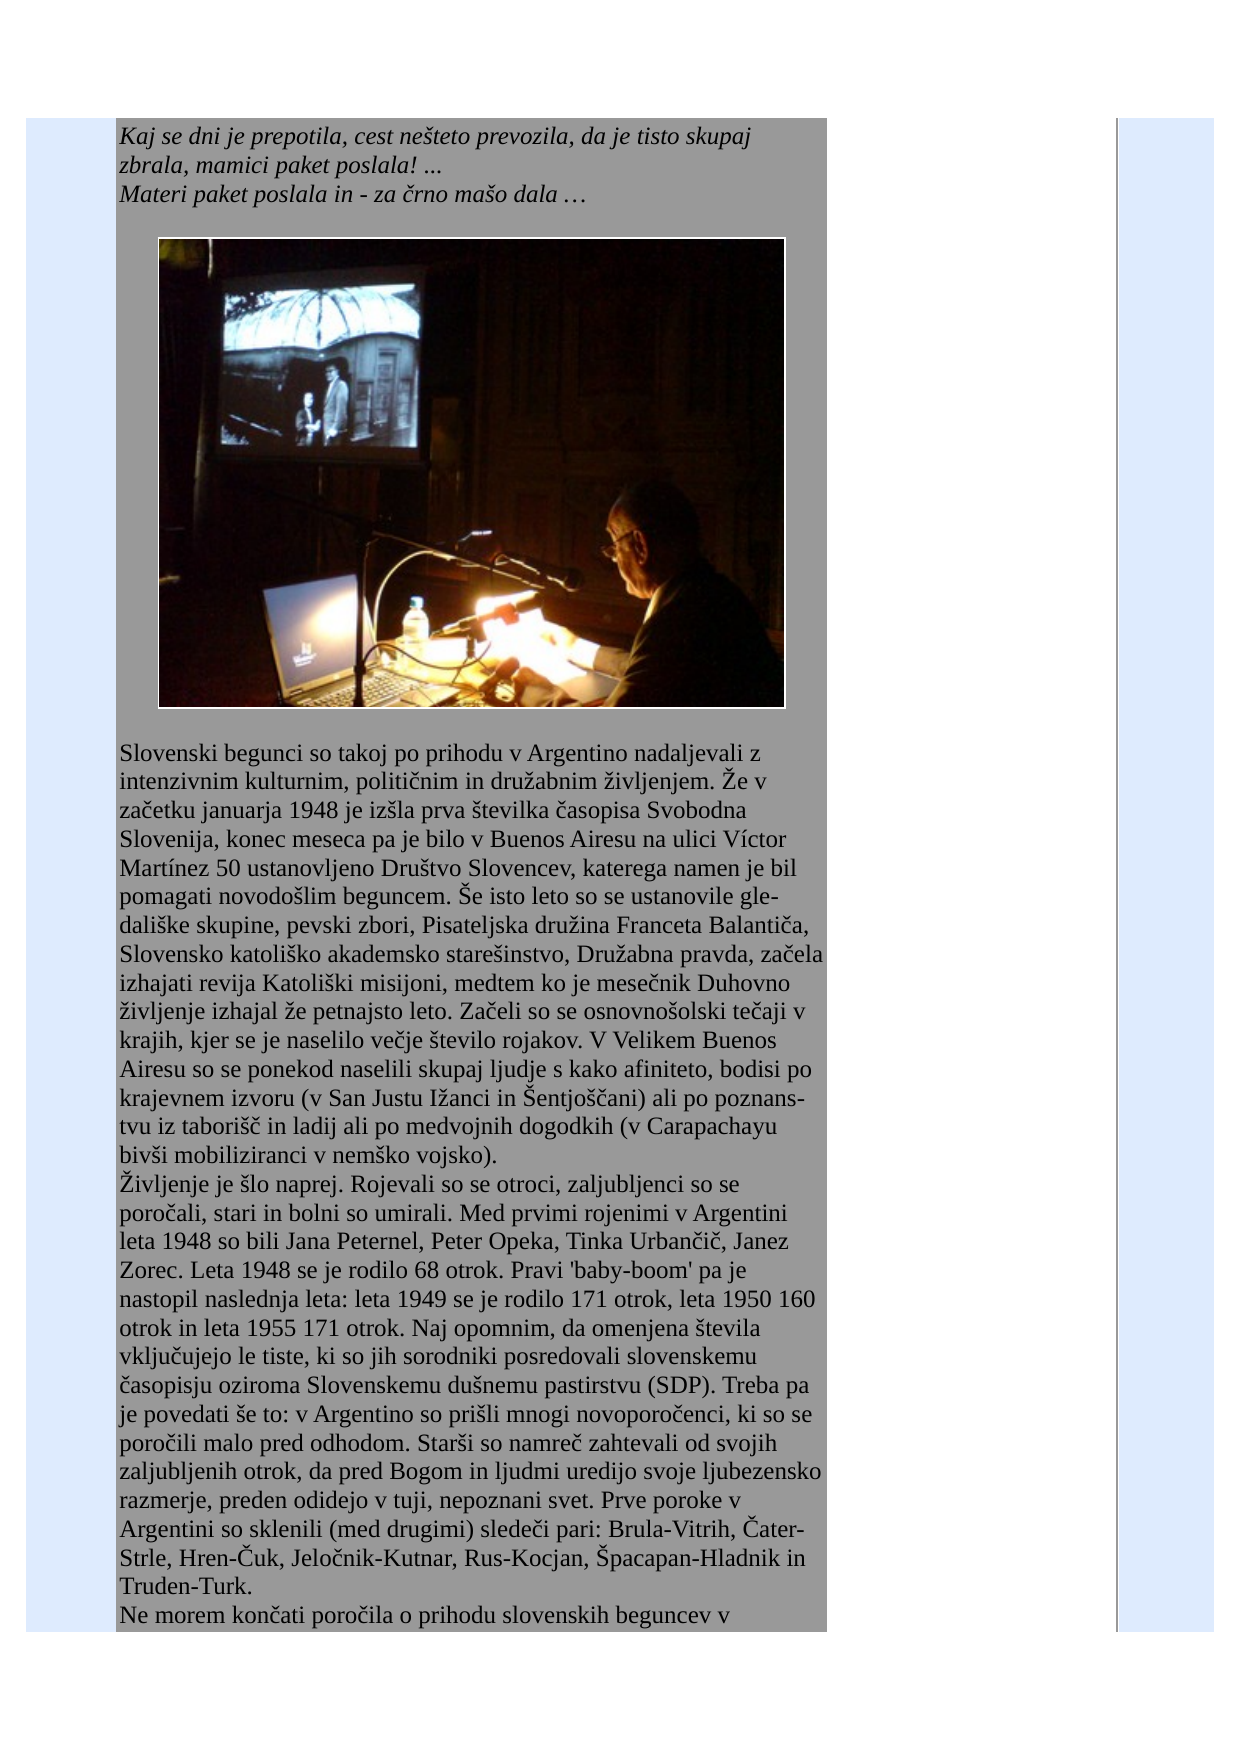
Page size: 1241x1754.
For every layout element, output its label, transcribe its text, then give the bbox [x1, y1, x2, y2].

table_header [827, 118, 1116, 1632]
table_header [1119, 118, 1214, 1632]
table_cell Kaj se dni je prepotila, cest nešteto prevo­zila, da je tisto skupaj zbrala, mamici paket poslala! ... Materi paket poslala in - za črno mašo dala … Slovenski begunci so takoj po prihodu v Argentino nadaljevali z intenzivnim kulturnim, političnim in družabnim življenjem. Že v začetku januarja 1948 je izšla prva številka časopisa Svobodna Slovenija, konec meseca pa je bilo v Buenos Airesu na ulici Víctor Martínez 50 ustanovljeno Društvo Slovencev, katerega namen je bil pomagati novodošlim beguncem. Še isto leto so se ustanovile gle­dališke skupine, pevski zbori, Pisateljska dru­žina Franceta Balantiča, Slovensko katoliško akademsko starešinstvo, Družabna pravda, za­čela izhajati revija Katoliški misijoni, medtem ko je mesečnik Duhovno življenje izhajal že petnajsto leto. Začeli so se osnovnošolski tečaji v krajih, kjer se je naselilo večje šte­vilo rojakov. V Velikem Buenos Airesu so se ponekod naselili skupaj ljudje s kako afi­niteto, bodisi po krajevnem izvoru (v San Justu Ižanci in Šentjoščani) ali po poznans­tvu iz taborišč in ladij ali po medvojnih do­godkih (v Carapachayu bivši mobiliziran­ci v nemško vojsko). Življenje je šlo naprej. Rojevali so se otro­ci, zaljubljenci so se poročali, stari in bolni so umirali. Med prvimi rojenimi v Argentini leta 1948 so bili Jana Peternel, Peter Opeka, Tinka Urbančič, Janez Zorec. Leta 1948 se je rodilo 68 otrok. Pravi 'baby-boom' pa je nastopil naslednja leta: leta 1949 se je rodi­lo 171 otrok, leta 1950 160 otrok in leta 1955 171 otrok. Naj opomnim, da omenjena števila vključujejo le tiste, ki so jih sorodniki posre­dovali slovenskemu časopisju oziroma Slo­venskemu dušnemu pastirstvu (SDP). Treba pa je povedati še to: v Argentino so prišli mnogi novoporočenci, ki so se poročili malo pred odhodom. Starši so namreč zahtevali od svojih zaljubljenih otrok, da pred Bogom in ljudmi uredijo svoje ljubezensko razmerje, preden odidejo v tuji, nepoznani svet. Prve poroke v Argentini so sklenili (med drugi­mi) sledeči pari: Brula-Vitrih, Čater-Strle, Hren-Čuk, Jeločnik-Kutnar, Rus-Kocjan, Špacapan-Hladnik in Truden-Turk. Ne morem končati poročila o prihodu slovenskih beguncev v [116, 118, 827, 1632]
table_header [26, 118, 116, 1632]
picture [159, 239, 784, 707]
